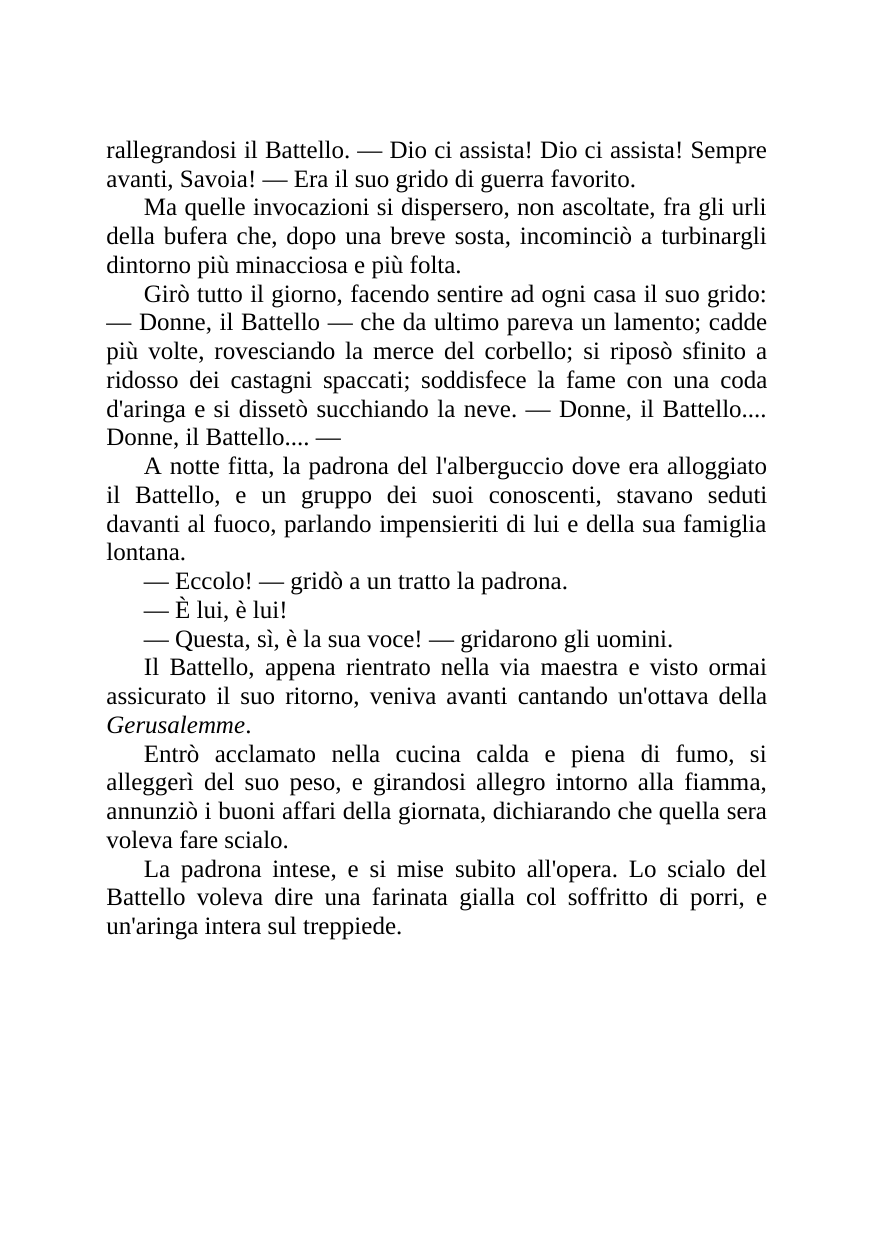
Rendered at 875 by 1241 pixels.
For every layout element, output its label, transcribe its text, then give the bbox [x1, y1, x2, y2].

text Entrò acclamato nella cucina calda e piena di fumo, si alleggerì del suo peso, e girandosi allegro intorno alla fiamma, annunziò i buoni affari della giornata, dichiarando che quella sera voleva fare scialo. [106, 739, 768, 854]
text Ma quelle invocazioni si dispersero, non ascoltate, fra gli urli della bufera che, dopo una breve sosta, incominciò a turbinargli dintorno più minacciosa e più folta. [106, 192, 768, 279]
text A notte fitta, la padrona del l'alberguccio dove era alloggiato il Battello, e un gruppo dei suoi conoscenti, stavano seduti davanti al fuoco, parlando impensieriti di lui e della sua famiglia lontana. [106, 451, 768, 566]
text rallegrandosi il Battello. — Dio ci assista! Dio ci assista! Sempre avanti, Savoia! — Era il suo grido di guerra favorito. [106, 135, 768, 192]
text — È lui, è lui! [106, 595, 768, 624]
text — Questa, sì, è la sua voce! — gridarono gli uomini. [106, 624, 768, 652]
text — Eccolo! — gridò a un tratto la padrona. [106, 566, 768, 595]
text Il Battello, appena rientrato nella via maestra e visto ormai assicurato il suo ritorno, veniva avanti cantando un'ottava della Gerusalemme. [106, 652, 768, 739]
text Girò tutto il giorno, facendo sentire ad ogni casa il suo grido: — Donne, il Battello — che da ultimo pareva un lamento; cadde più volte, rovesciando la merce del corbello; si riposò sfinito a ridosso dei castagni spaccati; soddisfece la fame con una coda d'aringa e si dissetò succhiando la neve. — Donne, il Battello.... Donne, il Battello.... — [106, 279, 768, 451]
text La padrona intese, e si mise subito all'opera. Lo scialo del Battello voleva dire una farinata gialla col soffritto di porri, e un'aringa intera sul treppiede. [106, 854, 768, 940]
